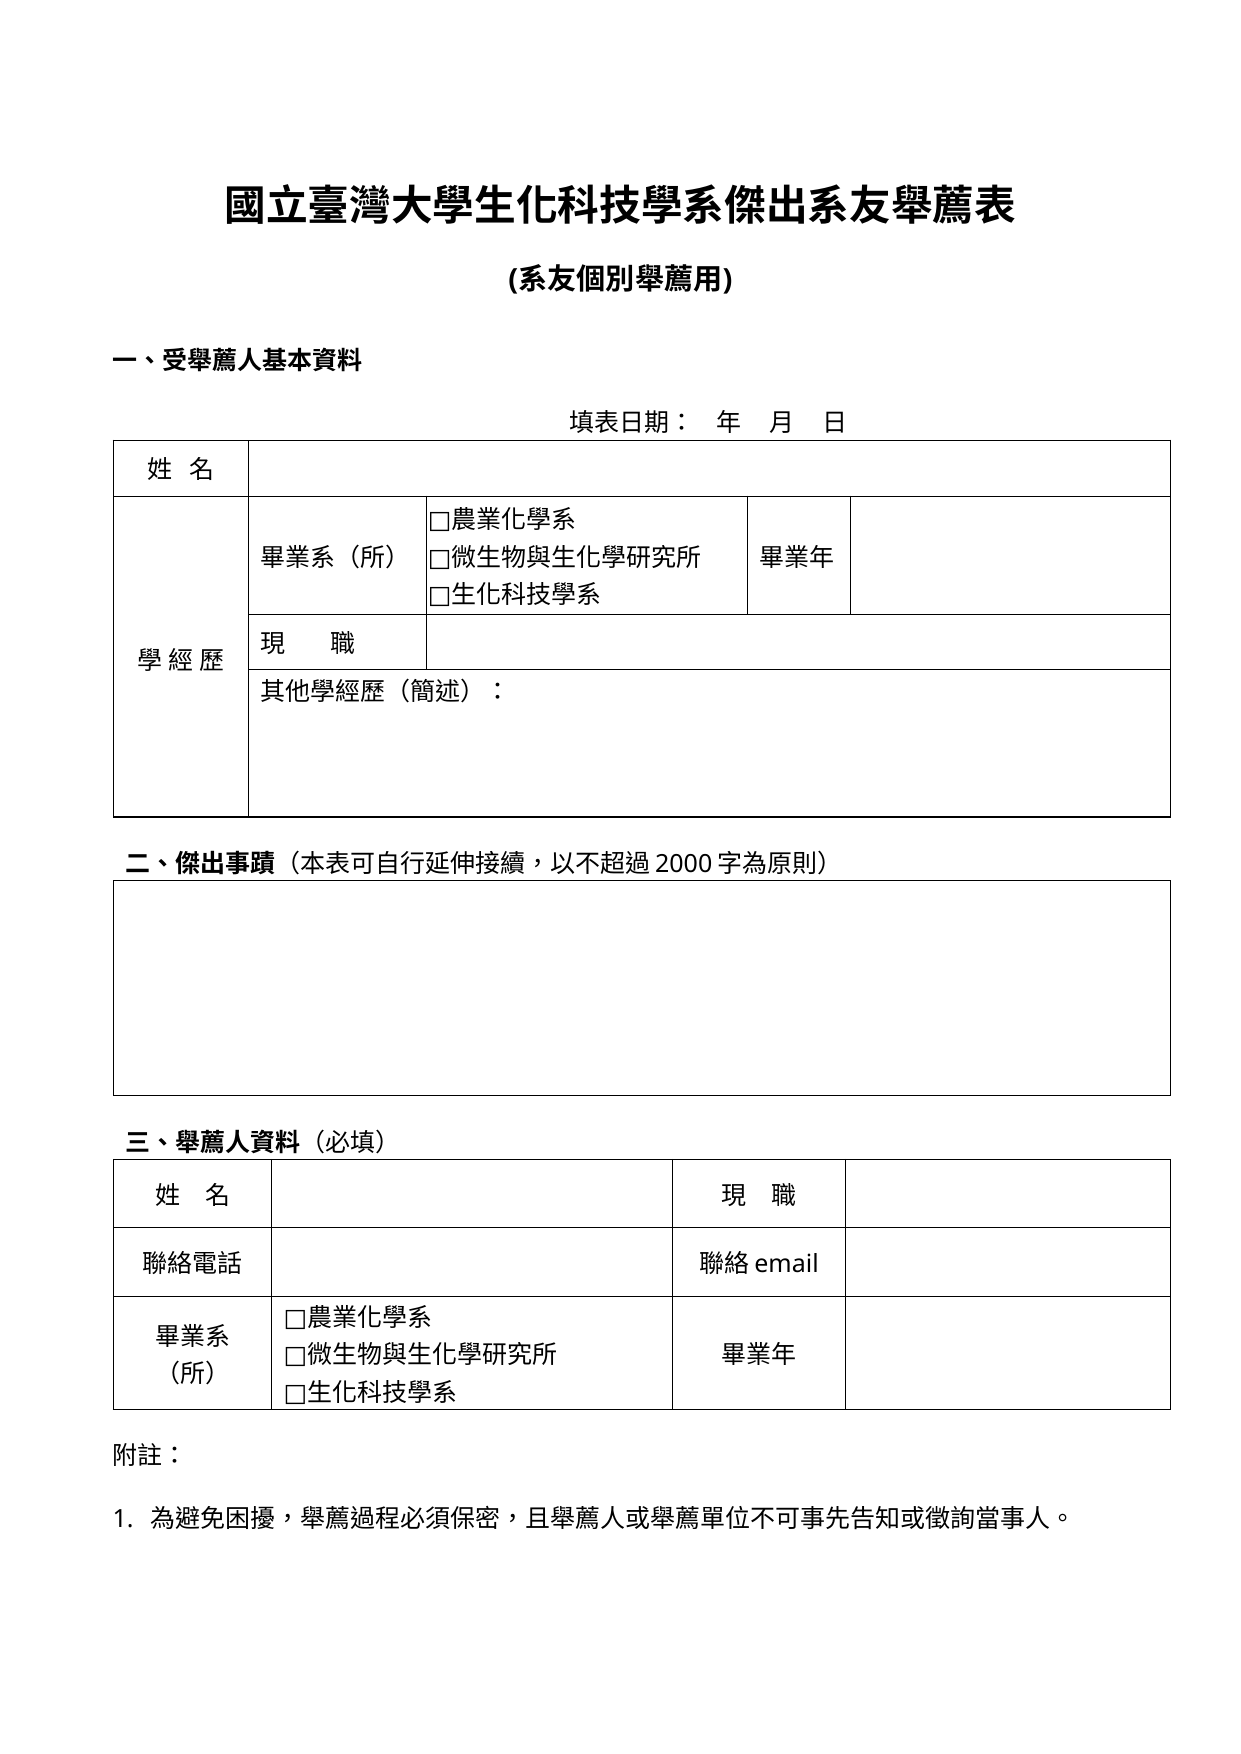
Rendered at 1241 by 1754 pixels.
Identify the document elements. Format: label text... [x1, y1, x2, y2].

table_cell 姓 名 [114, 1160, 271, 1227]
table_cell 二、傑出事蹟（本表可自行延伸接續，以不超過2000字為原則） [113, 818, 1171, 880]
text 一、受舉薦人基本資料 [112, 339, 1128, 377]
table_cell 畢業系（所） [114, 1297, 271, 1409]
table_cell 三、舉薦人資料（必填） [113, 1096, 1171, 1159]
table_cell 畢業系（所） [249, 497, 426, 614]
table_cell [851, 497, 1170, 614]
text 國立臺灣大學生化科技學系傑出系友舉薦表 [112, 164, 1128, 239]
table_cell [846, 1297, 1170, 1409]
table_header [249, 441, 1170, 496]
list 為避免困擾，舉薦過程必須保密，且舉薦人或舉薦單位不可事先告知或徵詢當事人。 [112, 1498, 1128, 1535]
table_cell 現 職 [673, 1160, 845, 1227]
table_cell □農業化學系 □微生物與生化學研究所 □生化科技學系 [272, 1297, 672, 1409]
table_cell □農業化學系 □微生物與生化學研究所 □生化科技學系 [427, 497, 747, 614]
table_cell [427, 615, 1170, 668]
table_cell 畢業年 [673, 1297, 845, 1409]
table_cell 現 職 [249, 615, 426, 668]
table_cell [846, 1228, 1170, 1296]
text (系友個別舉薦用) [112, 239, 1128, 314]
text 填表日期： 年 月 日 [112, 402, 1128, 439]
table_cell [114, 881, 1170, 1095]
text 附註： [112, 1435, 1128, 1473]
table_cell [272, 1160, 672, 1227]
table_cell 其他學經歷（簡述）： [249, 670, 1170, 816]
table_header 姓 名 [114, 441, 248, 496]
table_cell 畢業年 [748, 497, 850, 614]
table_cell 學 經 歷 [114, 497, 248, 816]
table_cell 聯絡email [673, 1228, 845, 1296]
table_cell [272, 1228, 672, 1296]
table_cell [846, 1160, 1170, 1227]
table_cell 聯絡電話 [114, 1228, 271, 1296]
